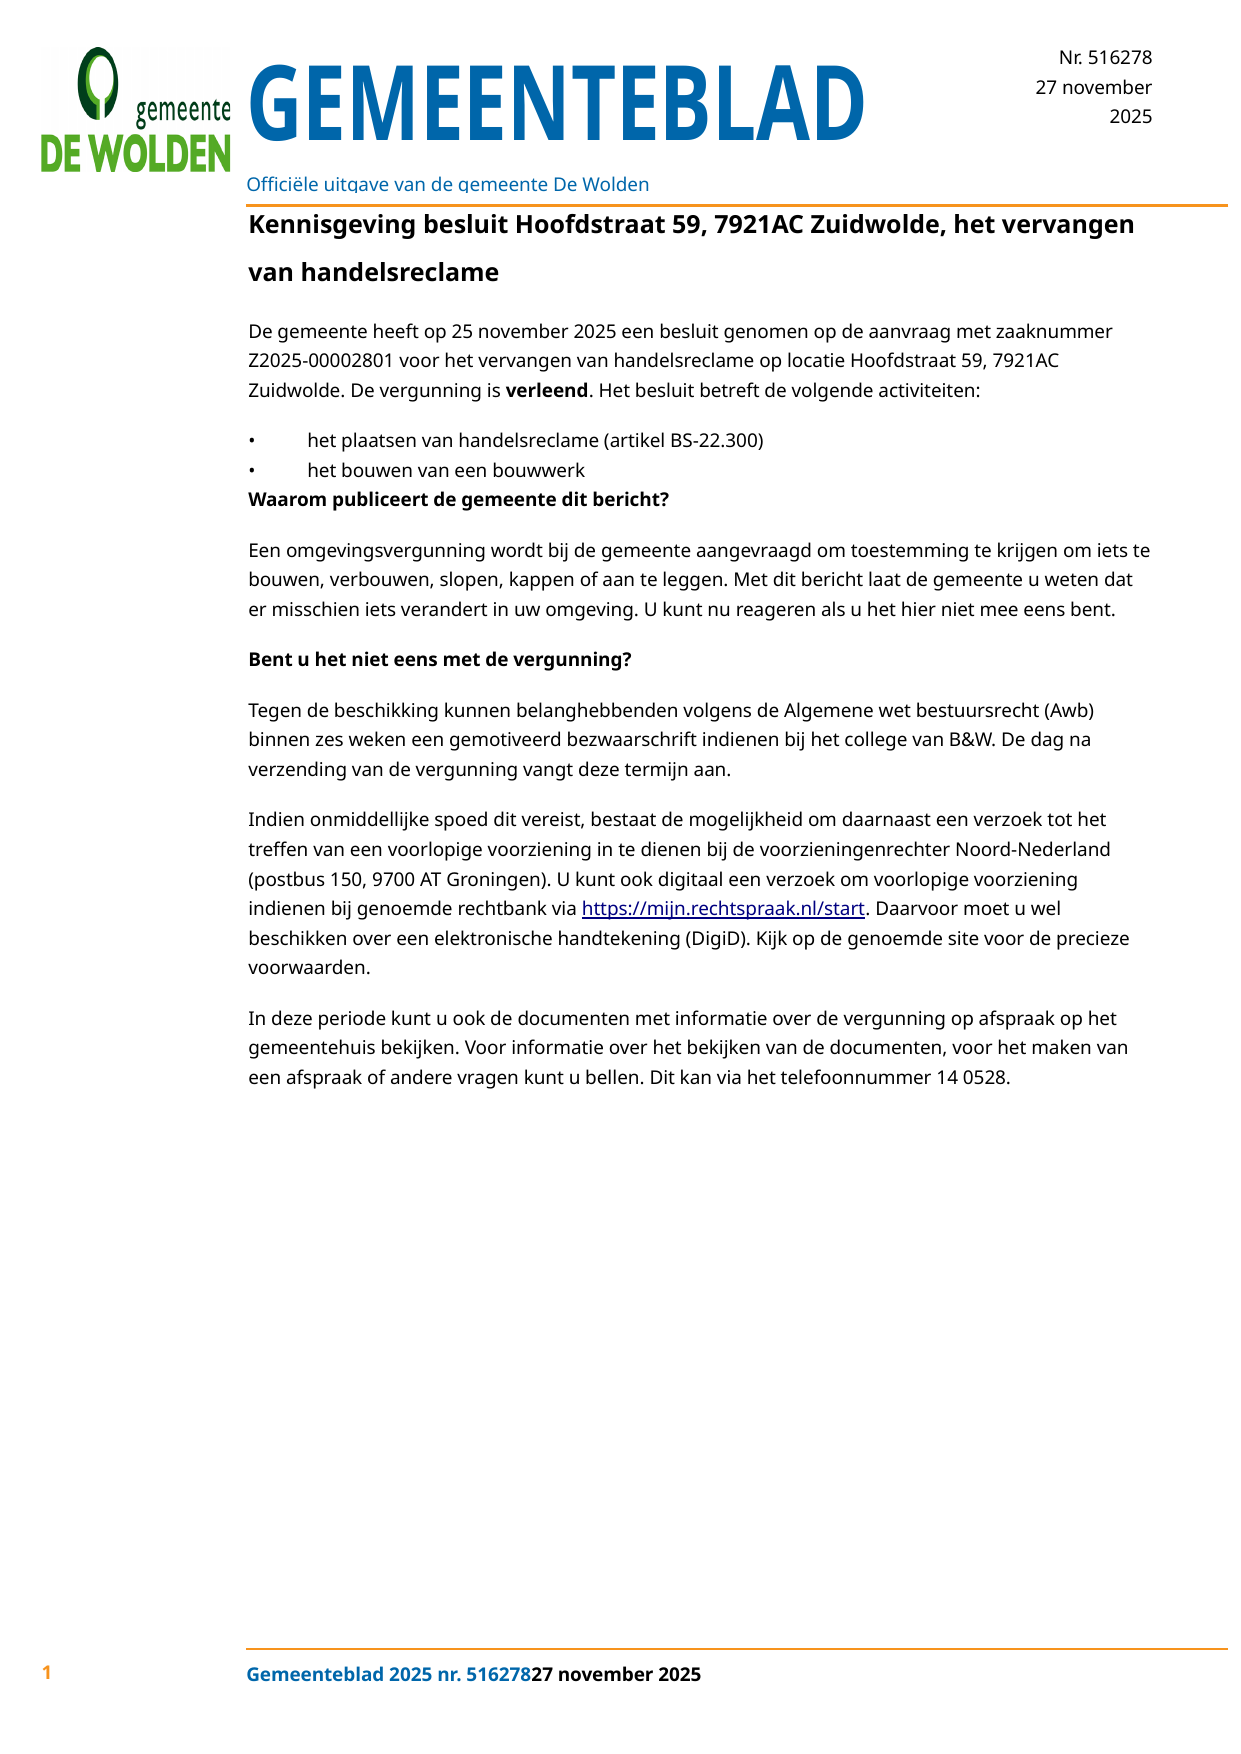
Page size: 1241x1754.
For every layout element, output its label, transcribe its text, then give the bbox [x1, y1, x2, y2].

picture [41, 47, 231, 172]
text Bent u het niet eens met de vergunning? [248, 647, 1152, 672]
text Waarom publiceert de gemeente dit bericht? [248, 487, 1152, 512]
text In deze periode kunt u ook de documenten met informatie over de vergunning op afspraak op het gemeentehuis bekijken. Voor informatie over het bekijken van de documenten, voor het maken van een afspraak of andere vragen kunt u bellen. Dit kan via het telefoonnummer 14 0528. [248, 1005, 1152, 1090]
text Een omgevingsvergunning wordt bij de gemeente aangevraagd om toestemming te krijgen om iets te bouwen, verbouwen, slopen, kappen of aan te leggen. Met dit bericht laat de gemeente u weten dat er misschien iets verandert in uw omgeving. U kunt nu reageren als u het hier niet mee eens bent. [248, 537, 1152, 622]
text Indien onmiddellijke spoed dit vereist, bestaat de mogelijkheid om daarnaast een verzoek tot het treffen van een voorlopige voorziening in te dienen bij de voorzieningenrechter Noord-Nederland (postbus 150, 9700 AT Groningen). U kunt ook digitaal een verzoek om voorlopige voorziening indienen bij genoemde rechtbank via https://mijn.rechtspraak.nl/start. Daarvoor moet u wel beschikken over een elektronische handtekening (DigiD). Kijk op de genoemde site voor de precieze voorwaarden. [248, 807, 1152, 980]
text De gemeente heeft op 25 november 2025 een besluit genomen op de aanvraag met zaaknummer Z2025-00002801 voor het vervangen van handelsreclame op locatie Hoofdstraat 59, 7921AC Zuidwolde. De vergunning is verleend. Het besluit betreft de volgende activiteiten: [248, 318, 1152, 403]
list het plaatsen van handelsreclame (artikel BS-22.300) [248, 427, 1152, 453]
text Kennisgeving besluit Hoofdstraat 59, 7921AC Zuidwolde, het vervangen van handelsreclame [248, 207, 1152, 288]
list het bouwen van een bouwwerk [248, 457, 1152, 483]
text Tegen de beschikking kunnen belanghebbenden volgens de Algemene wet bestuursrecht (Awb) binnen zes weken een gemotiveerd bezwaarschrift indienen bij het college van B&W. De dag na verzending van de vergunning vangt deze termijn aan. [248, 697, 1152, 782]
